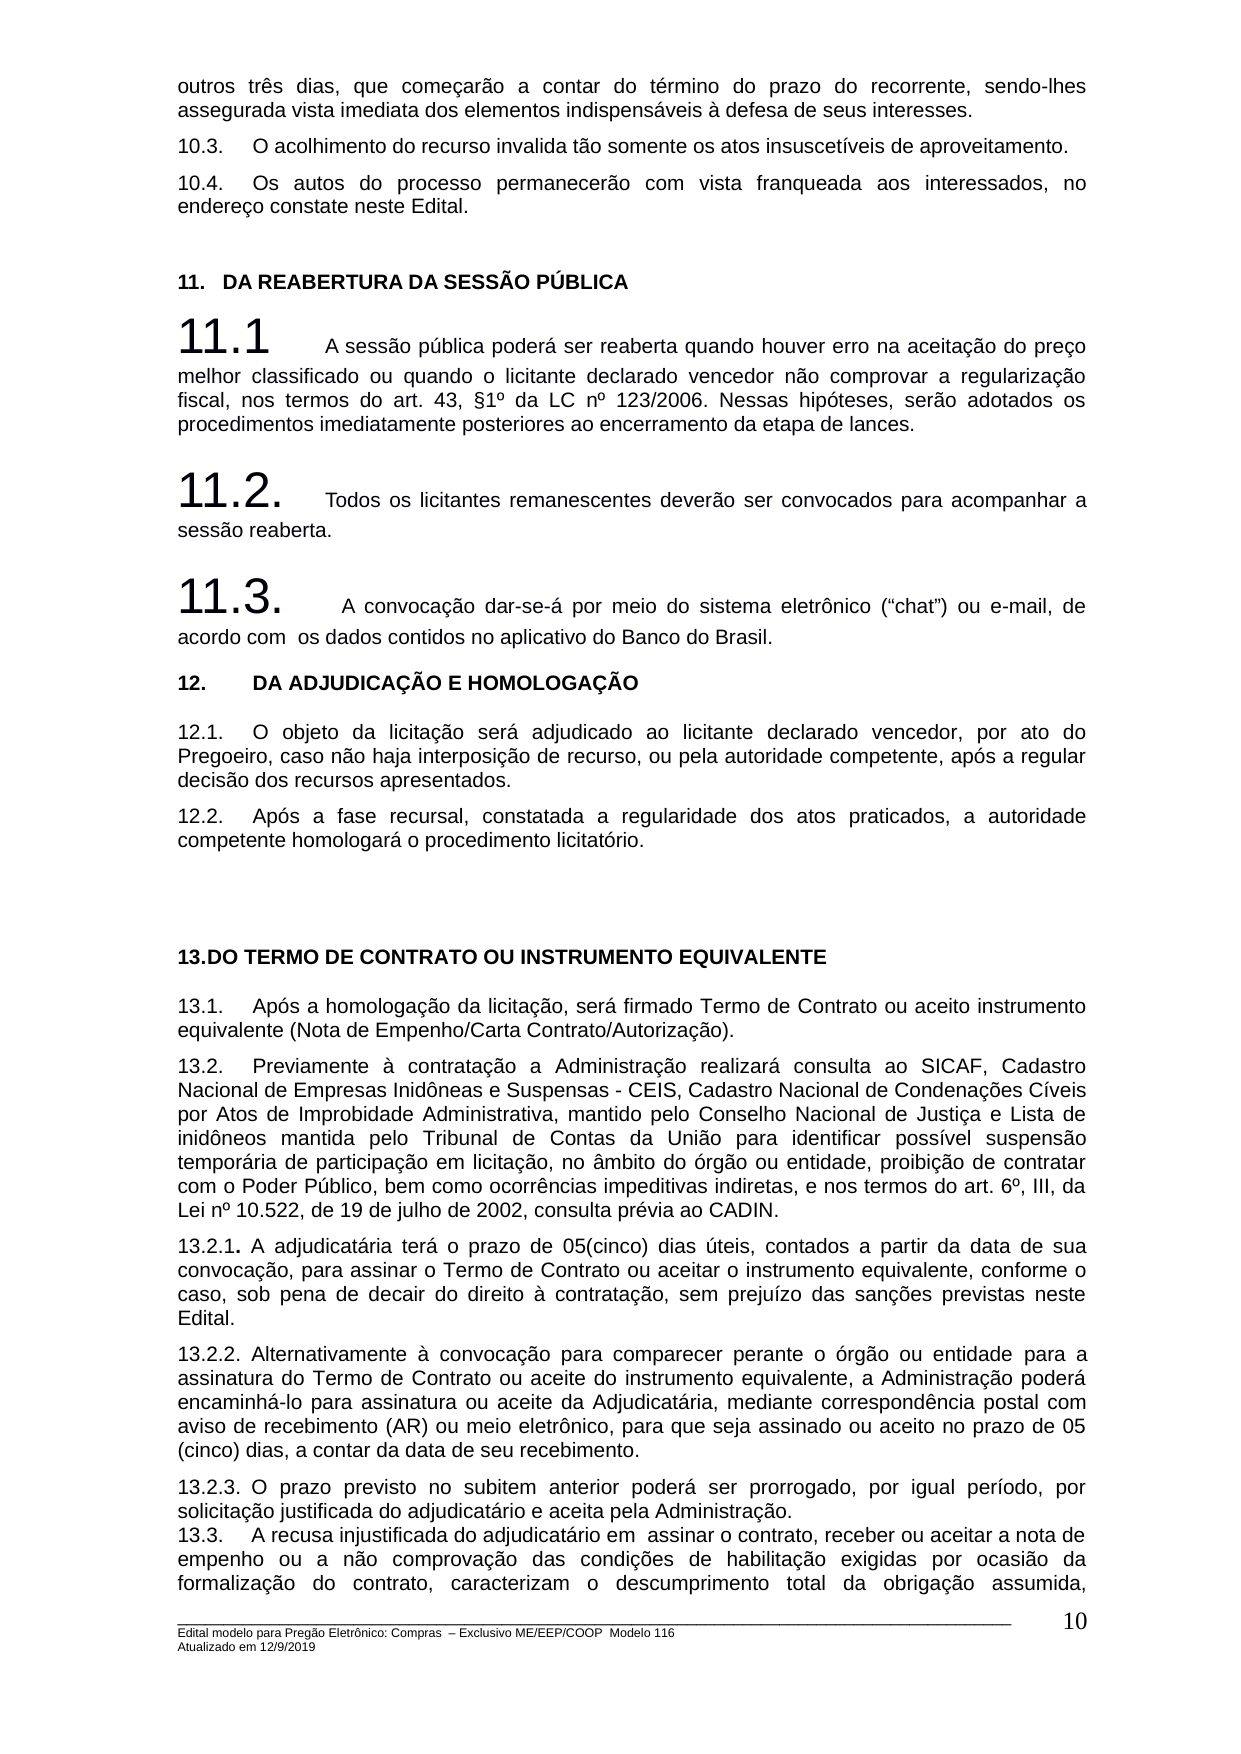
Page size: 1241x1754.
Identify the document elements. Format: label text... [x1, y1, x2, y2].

list DA REABERTURA DA SESSÃO PÚBLICA [177, 270, 1087, 294]
list A convocação dar-se-á por meio do sistema eletrônico (“chat”) ou e-mail, de acordo com os dados contidos no aplicativo do Banco do Brasil. [177, 567, 1087, 648]
list outros três dias, que começarão a contar do término do prazo do recorrente, sendo-lhes assegurada vista imediata dos elementos indispensáveis à defesa de seus interesses. [177, 74, 1087, 122]
list A recusa injustificada do adjudicatário em assinar o contrato, receber ou aceitar a nota de empenho ou a não comprovação das condições de habilitação exigidas por ocasião da formalização do contrato, caracterizam o descumprimento total da obrigação assumida, [177, 1522, 1087, 1594]
text 13.2.1. A adjudicatária terá o prazo de 05(cinco) dias úteis, contados a partir da data de sua convocação, para assinar o Termo de Contrato ou aceitar o instrumento equivalente, conforme o caso, sob pena de decair do direito à contratação, sem prejuízo das sanções previstas neste Edital. [177, 1234, 1087, 1330]
list Todos os licitantes remanescentes deverão ser convocados para acompanhar a sessão reaberta. [177, 460, 1087, 542]
list A sessão pública poderá ser reaberta quando houver erro na aceitação do preço melhor classificado ou quando o licitante declarado vencedor não comprovar a regularização fiscal, nos termos do art. 43, §1º da LC nº 123/2006. Nessas hipóteses, serão adotados os procedimentos imediatamente posteriores ao encerramento da etapa de lances. [177, 306, 1087, 436]
list Após a homologação da licitação, será firmado Termo de Contrato ou aceito instrumento equivalente (Nota de Empenho/Carta Contrato/Autorização). [177, 994, 1087, 1042]
list Alternativamente à convocação para comparecer perante o órgão ou entidade para a assinatura do Termo de Contrato ou aceite do instrumento equivalente, a Administração poderá encaminhá-lo para assinatura ou aceite da Adjudicatária, mediante correspondência postal com aviso de recebimento (AR) ou meio eletrônico, para que seja assinado ou aceito no prazo de 05 (cinco) dias, a contar da data de seu recebimento. [177, 1342, 1087, 1462]
list Após a fase recursal, constatada a regularidade dos atos praticados, a autoridade competente homologará o procedimento licitatório. [177, 804, 1087, 852]
list Previamente à contratação a Administração realizará consulta ao SICAF, Cadastro Nacional de Empresas Inidôneas e Suspensas - CEIS, Cadastro Nacional de Condenações Cíveis por Atos de Improbidade Administrativa, mantido pelo Conselho Nacional de Justiça e Lista de inidôneos mantida pelo Tribunal de Contas da União para identificar possível suspensão temporária de participação em licitação, no âmbito do órgão ou entidade, proibição de contratar com o Poder Público, bem como ocorrências impeditivas indiretas, e nos termos do art. 6º, III, da Lei nº 10.522, de 19 de julho de 2002, consulta prévia ao CADIN. [177, 1054, 1087, 1222]
list O prazo previsto no subitem anterior poderá ser prorrogado, por igual período, por solicitação justificada do adjudicatário e aceita pela Administração. [177, 1474, 1087, 1522]
list Os autos do processo permanecerão com vista franqueada aos interessados, no endereço constate neste Edital. [177, 170, 1087, 218]
list O objeto da licitação será adjudicado ao licitante declarado vencedor, por ato do Pregoeiro, caso não haja interposição de recurso, ou pela autoridade competente, após a regular decisão dos recursos apresentados. [177, 720, 1087, 792]
list DA ADJUDICAÇÃO E HOMOLOGAÇÃO [177, 671, 1089, 695]
list O acolhimento do recurso invalida tão somente os atos insuscetíveis de aproveitamento. [177, 134, 1087, 158]
list DO TERMO DE CONTRATO OU INSTRUMENTO EQUIVALENTE [177, 945, 1089, 969]
